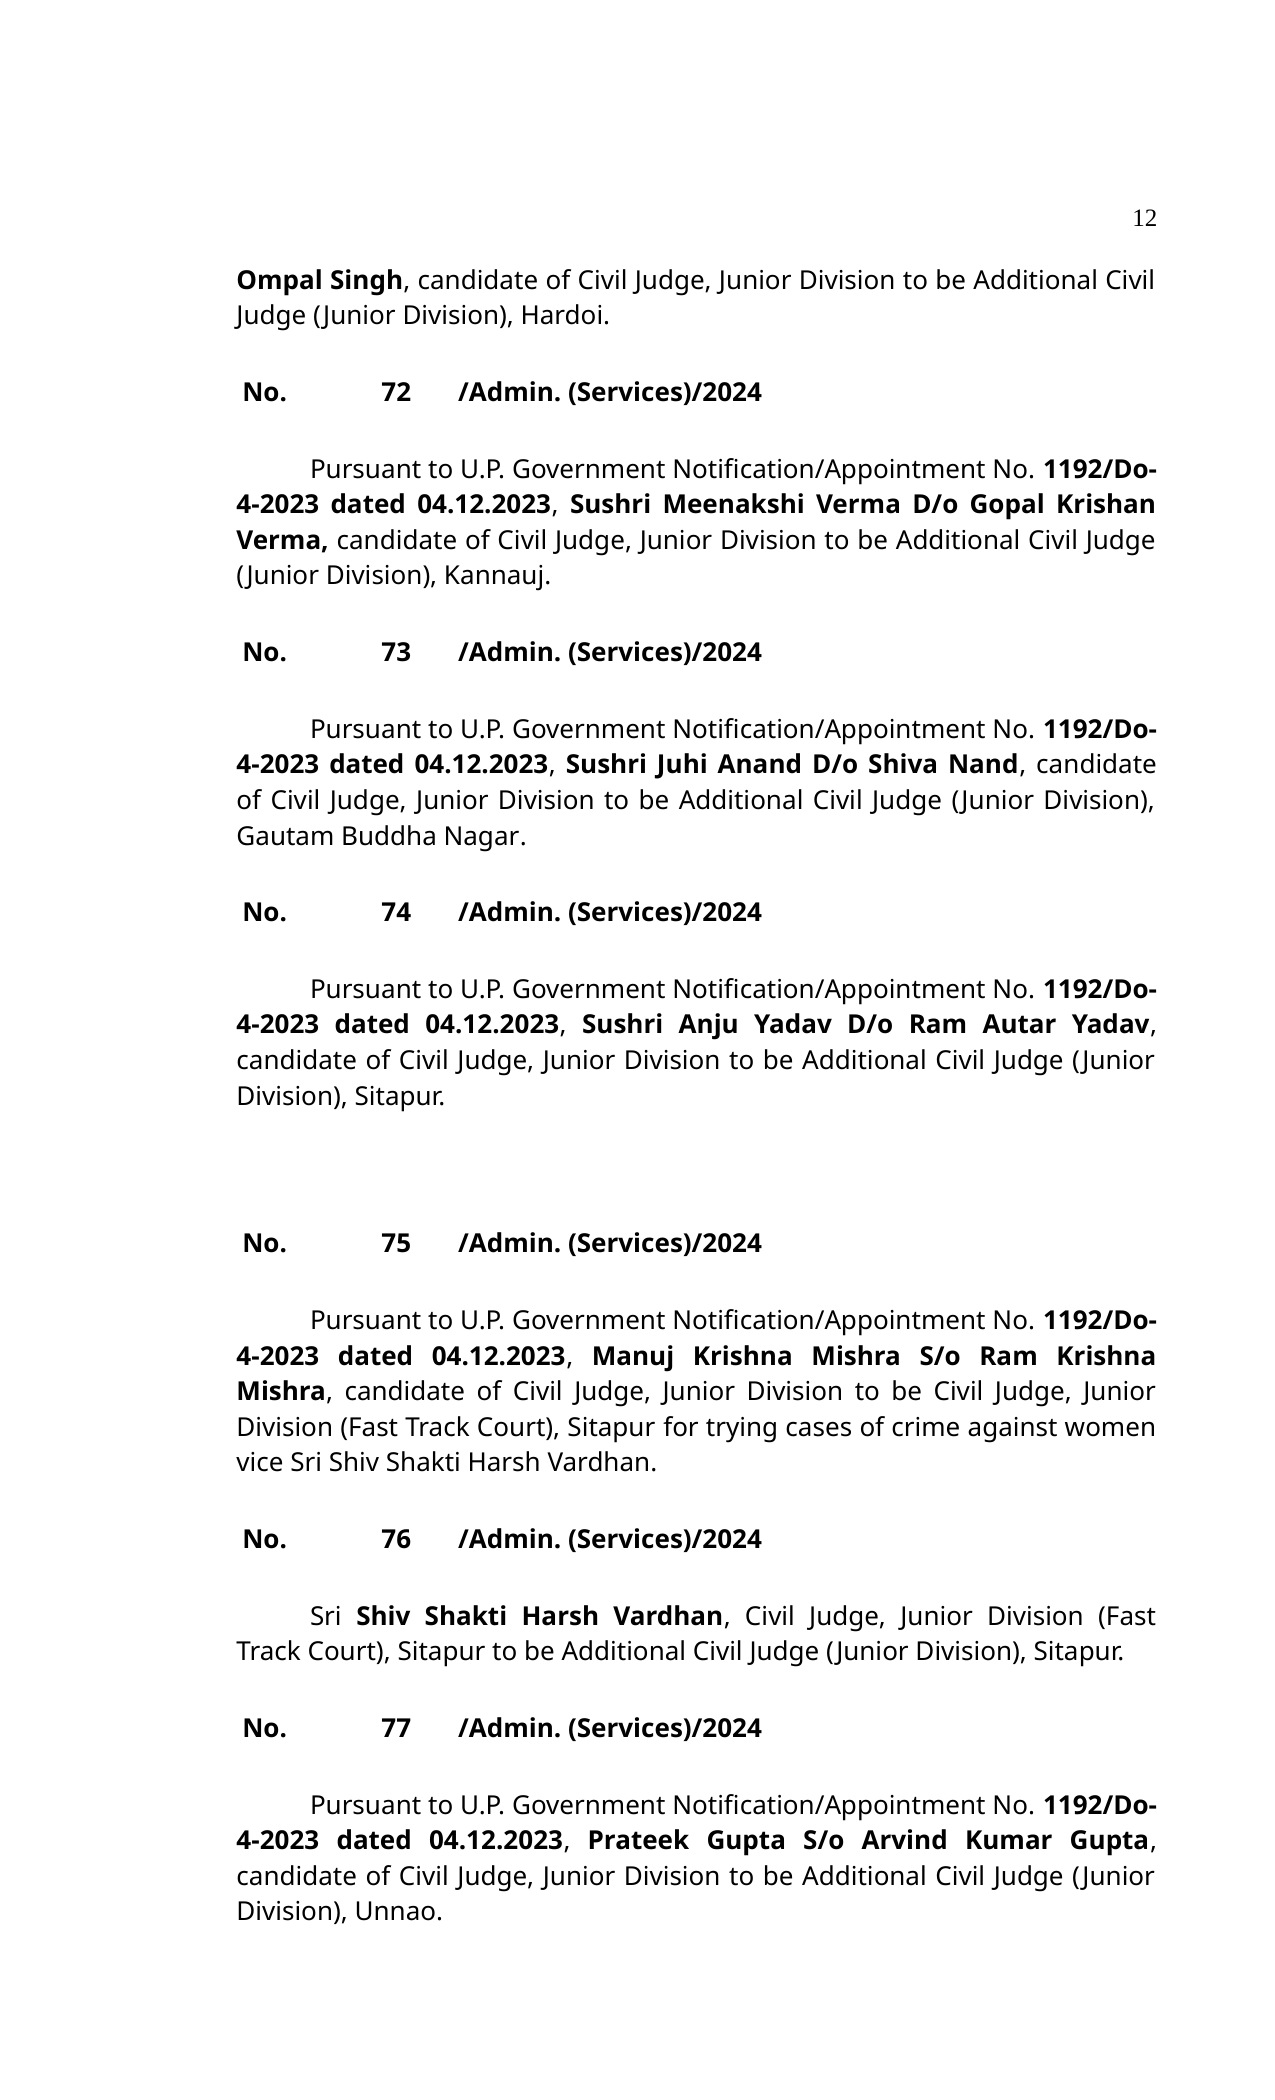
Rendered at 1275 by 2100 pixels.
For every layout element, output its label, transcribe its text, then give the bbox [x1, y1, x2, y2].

table_header No. [236, 628, 310, 675]
table_header [310, 368, 452, 415]
text Pursuant to U.P. Government Notification/Appointment No. 1192/Do-4-2023 dated 04.12.2023, Manuj Krishna Mishra S/o Ram Krishna Mishra, candidate of Civil Judge, Junior Division to be Civil Judge, Junior Division (Fast Track Court), Sitapur for trying cases of crime against women vice Sri Shiv Shakti Harsh Vardhan. [236, 1302, 1157, 1479]
table_header /Admin. (Services)/2024 [452, 1704, 811, 1751]
table_header /Admin. (Services)/2024 [452, 1515, 811, 1562]
text Ompal Singh, candidate of Civil Judge, Junior Division to be Additional Civil Judge (Junior Division), Hardoi. [236, 261, 1157, 332]
text Pursuant to U.P. Government Notification/Appointment No. 1192/Do-4-2023 dated 04.12.2023, Prateek Gupta S/o Arvind Kumar Gupta, candidate of Civil Judge, Junior Division to be Additional Civil Judge (Junior Division), Unnao. [236, 1786, 1157, 1928]
table_header [310, 1219, 452, 1266]
table_header /Admin. (Services)/2024 [452, 1219, 811, 1266]
table_header No. [236, 368, 310, 415]
table_header /Admin. (Services)/2024 [452, 368, 811, 415]
table_header No. [236, 1704, 310, 1751]
text Pursuant to U.P. Government Notification/Appointment No. 1192/Do-4-2023 dated 04.12.2023, Sushri Juhi Anand D/o Shiva Nand, candidate of Civil Judge, Junior Division to be Additional Civil Judge (Junior Division), Gautam Buddha Nagar. [236, 711, 1157, 853]
text Pursuant to U.P. Government Notification/Appointment No. 1192/Do-4-2023 dated 04.12.2023, Sushri Meenakshi Verma D/o Gopal Krishan Verma, candidate of Civil Judge, Junior Division to be Additional Civil Judge (Junior Division), Kannauj. [236, 450, 1157, 592]
table_header [310, 628, 452, 675]
table_header /Admin. (Services)/2024 [452, 628, 811, 675]
table_header /Admin. (Services)/2024 [452, 888, 811, 935]
table_header [310, 1704, 452, 1751]
table_header No. [236, 888, 310, 935]
table_header No. [236, 1515, 310, 1562]
table_header No. [236, 1219, 310, 1266]
text Sri Shiv Shakti Harsh Vardhan, Civil Judge, Junior Division (Fast Track Court), Sitapur to be Additional Civil Judge (Junior Division), Sitapur. [236, 1597, 1157, 1668]
table_header [310, 888, 452, 935]
text Pursuant to U.P. Government Notification/Appointment No. 1192/Do-4-2023 dated 04.12.2023, Sushri Anju Yadav D/o Ram Autar Yadav, candidate of Civil Judge, Junior Division to be Additional Civil Judge (Junior Division), Sitapur. [236, 971, 1157, 1113]
table_header [310, 1515, 452, 1562]
